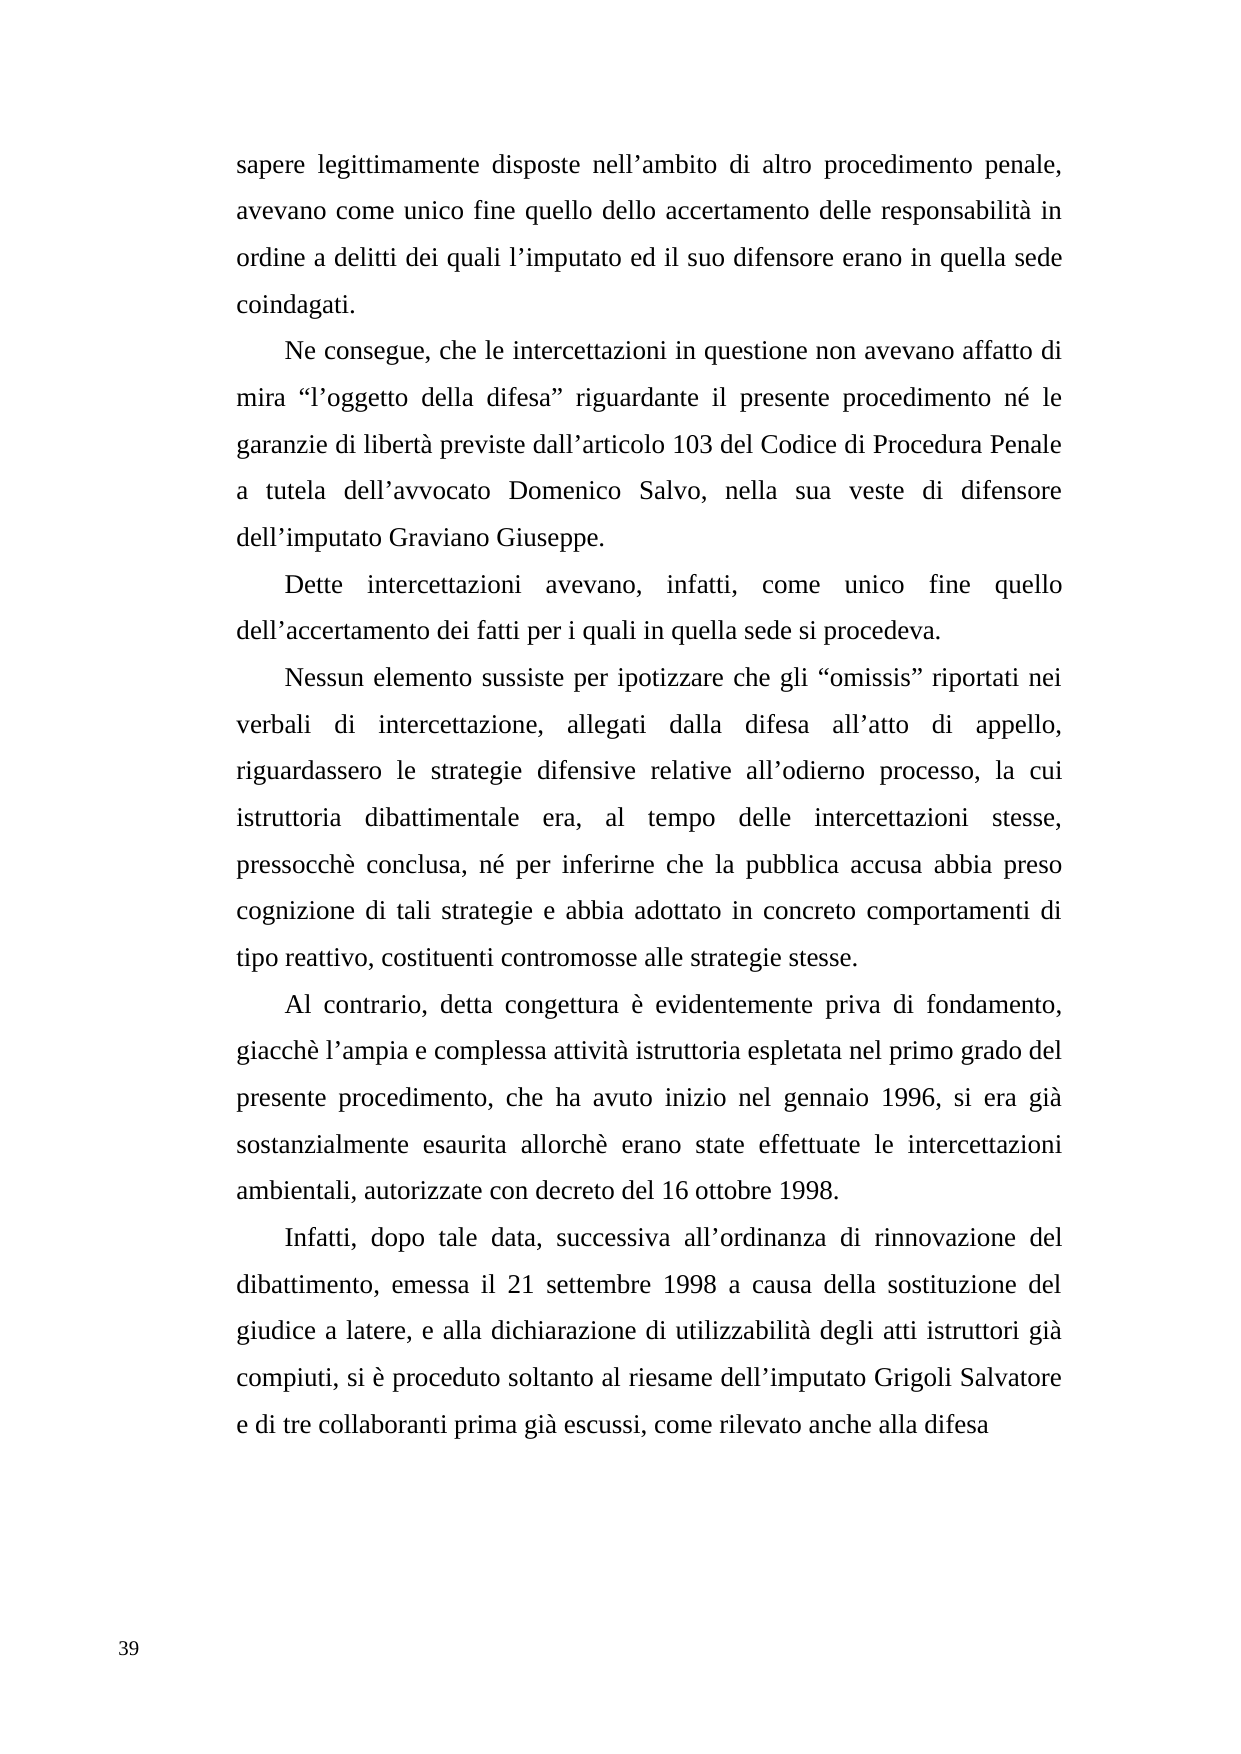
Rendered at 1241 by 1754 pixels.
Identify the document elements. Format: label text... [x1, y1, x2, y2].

text sapere legittimamente disposte nell’ambito di altro procedimento penale, avevano come unico fine quello dello accertamento delle responsabilità in ordine a delitti dei quali l’imputato ed il suo difensore erano in quella sede coindagati. [236, 148, 1063, 319]
text Infatti, dopo tale data, successiva all’ordinanza di rinnovazione del dibattimento, emessa il 21 settembre 1998 a causa della sostituzione del giudice a latere, e alla dichiarazione di utilizzabilità degli atti istruttori già compiuti, si è proceduto soltanto al riesame dell’imputato Grigoli Salvatore e di tre collaboranti prima già escussi, come rilevato anche alla difesa [236, 1221, 1063, 1439]
text Ne consegue, che le intercettazioni in questione non avevano affatto di mira “l’oggetto della difesa” riguardante il presente procedimento né le garanzie di libertà previste dall’articolo 103 del Codice di Procedura Penale a tutela dell’avvocato Domenico Salvo, nella sua veste di difensore dell’imputato Graviano Giuseppe. [236, 334, 1063, 552]
text Al contrario, detta congettura è evidentemente priva di fondamento, giacchè l’ampia e complessa attività istruttoria espletata nel primo grado del presente procedimento, che ha avuto inizio nel gennaio 1996, si era già sostanzialmente esaurita allorchè erano state effettuate le intercettazioni ambientali, autorizzate con decreto del 16 ottobre 1998. [236, 988, 1063, 1206]
text Nessun elemento sussiste per ipotizzare che gli “omissis” riportati nei verbali di intercettazione, allegati dalla difesa all’atto di appello, riguardassero le strategie difensive relative all’odierno processo, la cui istruttoria dibattimentale era, al tempo delle intercettazioni stesse, pressocchè conclusa, né per inferirne che la pubblica accusa abbia preso cognizione di tali strategie e abbia adottato in concreto comportamenti di tipo reattivo, costituenti contromosse alle strategie stesse. [236, 661, 1063, 972]
text Dette intercettazioni avevano, infatti, come unico fine quello dell’accertamento dei fatti per i quali in quella sede si procedeva. [236, 568, 1063, 646]
